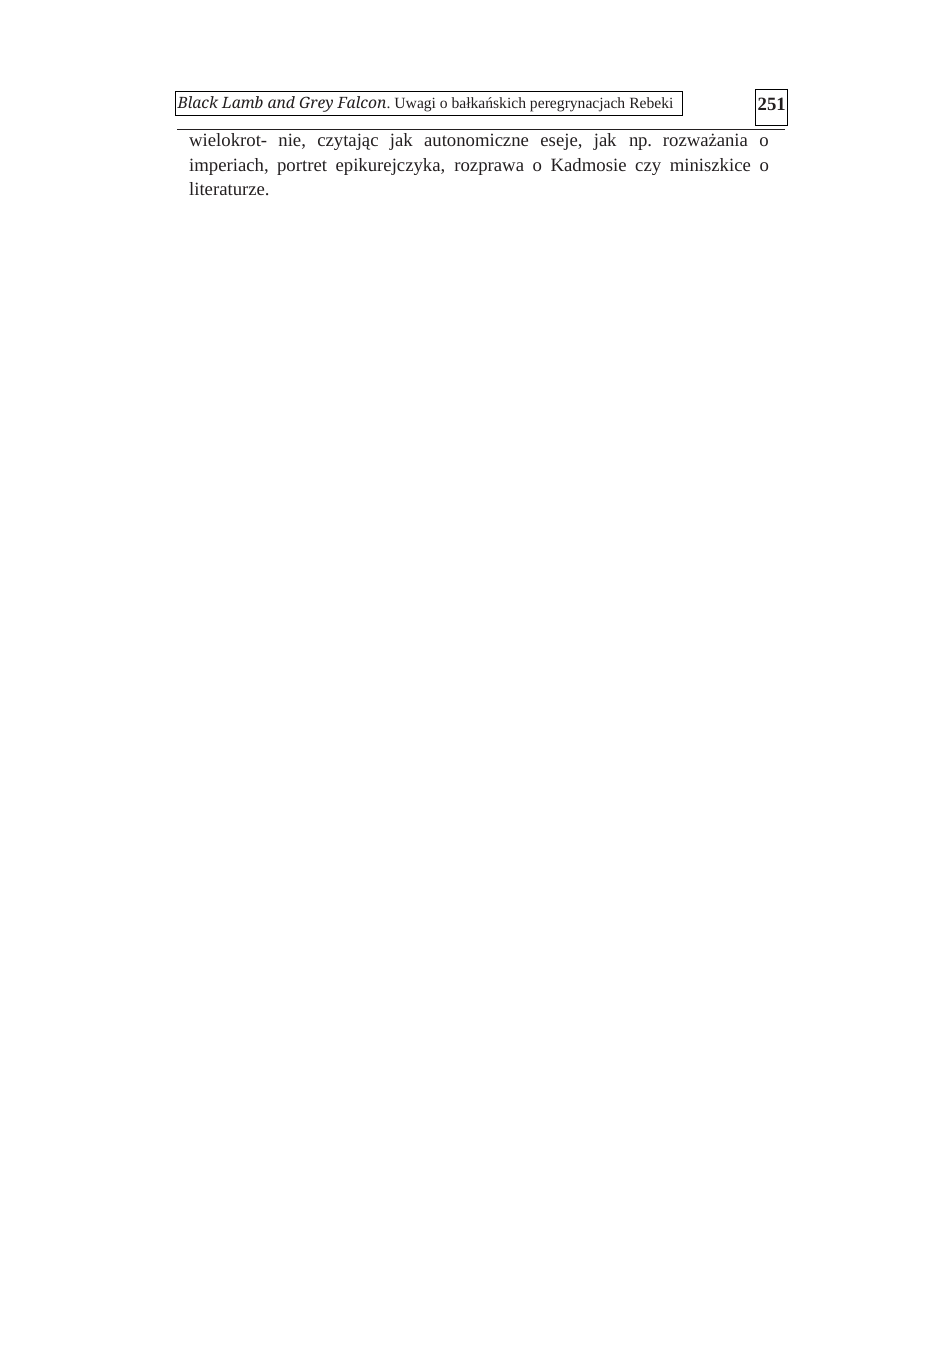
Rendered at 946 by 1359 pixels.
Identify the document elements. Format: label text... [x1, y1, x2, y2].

list wielokrot- nie, czytając jak autonomiczne eseje, jak np. rozważania o imperiach, portret epikurejczyka, rozprawa o Kadmosie czy miniszkice o literaturze. [159, 129, 769, 199]
